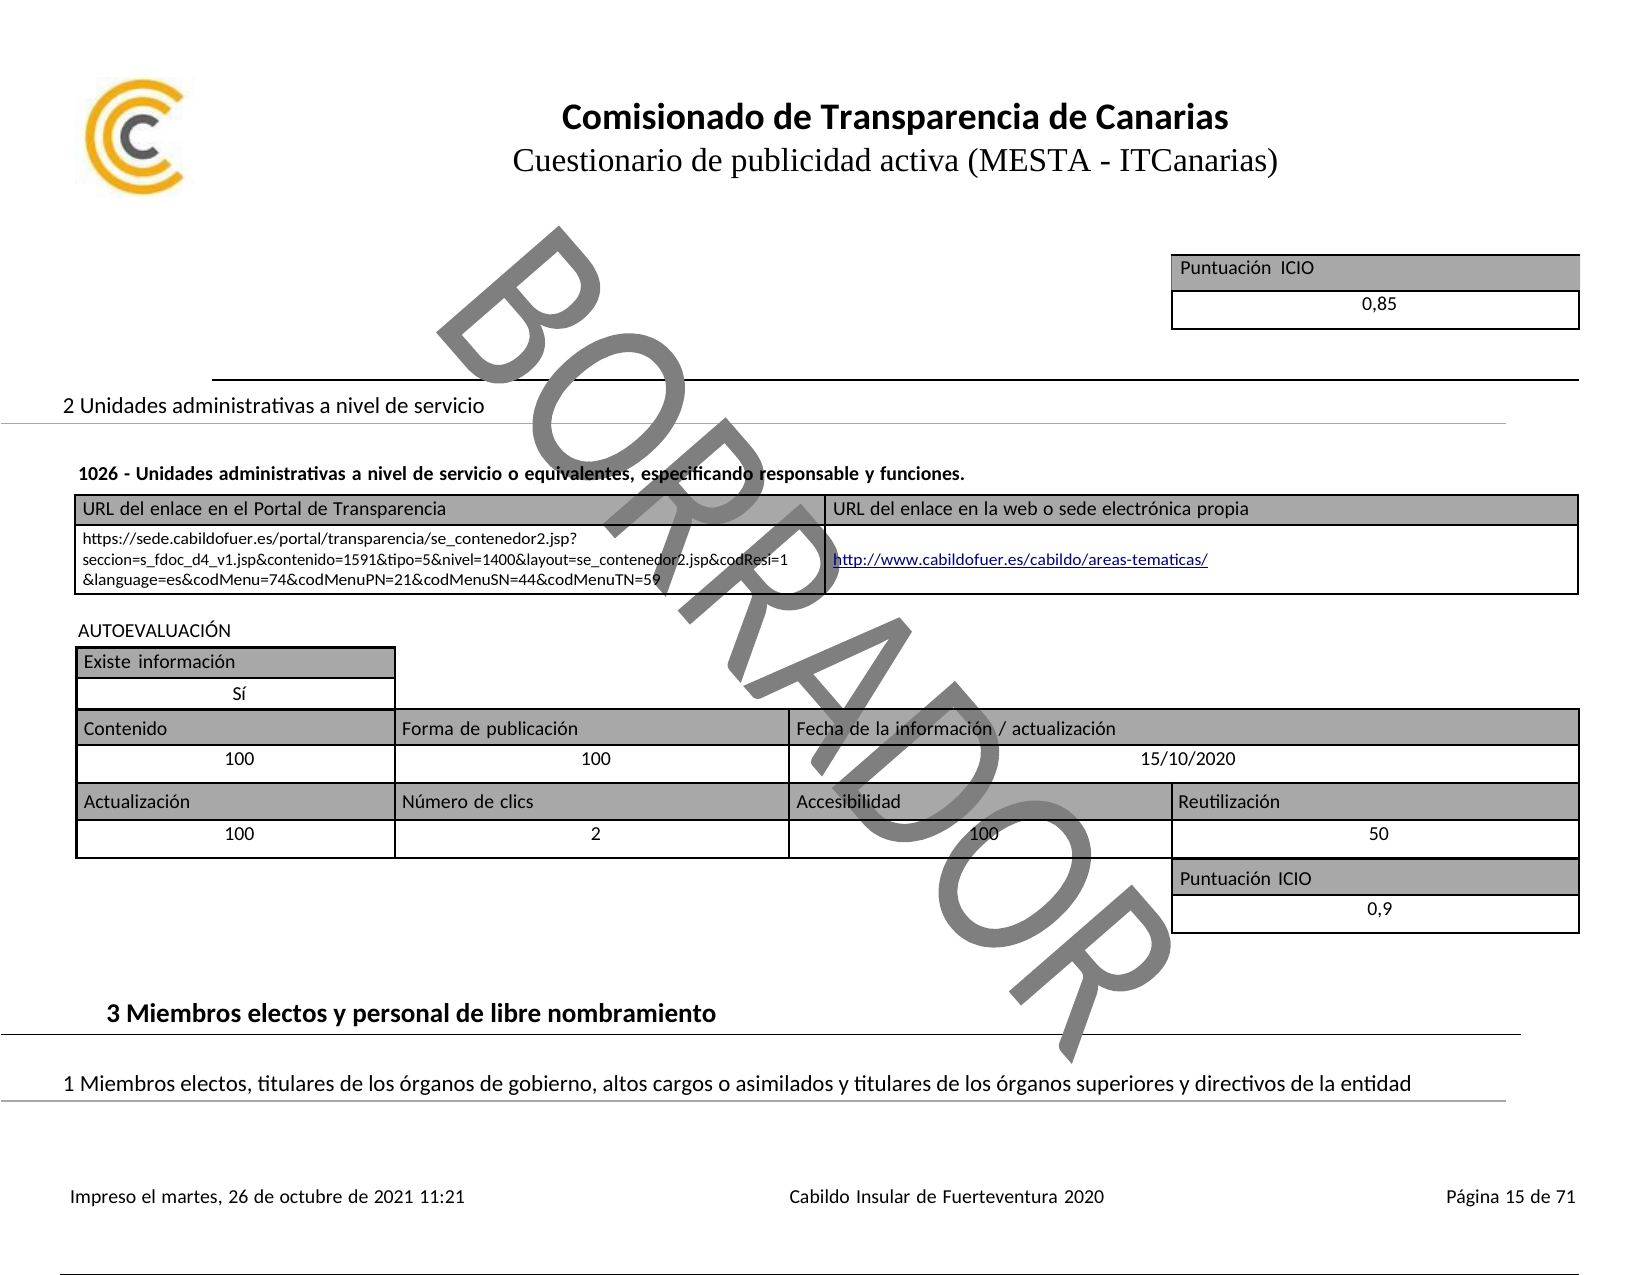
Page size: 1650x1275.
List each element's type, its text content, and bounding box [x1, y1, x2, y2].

table_header [633, 496, 676, 524]
table_cell 100 [396, 746, 788, 782]
table_cell 100 [1080, 821, 1171, 857]
table_cell Accesibilidad [963, 784, 1171, 819]
table_cell [1107, 911, 1147, 932]
table_cell Accesibilidad [790, 784, 858, 819]
table_cell [1043, 859, 1171, 932]
list [678, 391, 1594, 419]
table_cell 100 [973, 821, 1072, 857]
table_header [814, 646, 883, 708]
table_cell 100 [78, 746, 394, 782]
table_cell Contenido [78, 711, 394, 744]
table_cell Reutilización [1173, 784, 1578, 819]
table_cell 50 [1173, 821, 1578, 857]
table_cell https://sede.cabildofuer.es/portal/transparencia/se_contenedor2.jsp? seccion=s_fdoc_d4_v1.jsp&contenido=1591&tipo=5&nivel=1400&layout=se_contenedor2.jsp&codResi=1 &language=es&codMenu=74&codMenuPN=21&codMenuSN=44&codMenuTN=59 [76, 526, 671, 593]
table_cell Actualización [78, 784, 394, 819]
table_cell Fecha de la información / actualización [790, 710, 833, 744]
table_cell Fecha de la información / actualización [913, 710, 979, 744]
table_cell Sí [78, 679, 394, 708]
table_cell https://sede.cabildofuer.es/portal/transparencia/se_contenedor2.jsp? seccion=s_fdoc_d4_v1.jsp&contenido=1591&tipo=5&nivel=1400&layout=se_contenedor2.jsp&codResi=1 &language=es&codMenu=74&codMenuPN=21&codMenuSN=44&codMenuTN=59 [668, 526, 773, 593]
table_cell [790, 746, 879, 782]
table_cell 15/10/2020 [993, 746, 1578, 782]
text [902, 619, 1594, 643]
text [756, 619, 893, 643]
table_cell Puntuación ICIO [1173, 860, 1578, 894]
table_cell Número de clics [396, 784, 788, 819]
text 1026 - Unidades administrativas a nivel de servicio o equivalentes, especificando responsable y funciones. [78, 462, 673, 486]
table_cell Forma de publicación [396, 710, 788, 744]
table_header URL del enlace en la web o sede electrónica propia [826, 496, 1577, 524]
table_cell Fecha de la información / actualización [843, 710, 920, 744]
table_header [396, 646, 831, 708]
table_cell 100 [790, 821, 980, 857]
text AUTOEVALUACIÓN [78, 619, 743, 643]
table_cell Fecha de la información / actualización [982, 710, 1578, 744]
list [552, 391, 665, 419]
list [1085, 996, 1594, 1029]
table_cell Accesibilidad [859, 784, 967, 819]
table_cell [869, 746, 980, 782]
list Unidades administrativas a nivel de servicio [63, 391, 541, 419]
table_cell http://www.cabildofuer.es/cabildo/areas-tematicas/ [826, 526, 1577, 593]
table_header [866, 646, 1579, 708]
text 1026 - Unidades administrativas a nivel de servicio o equivalentes, especificando responsable y funciones. [762, 462, 1594, 486]
list Miembros electos y personal de libre nombramiento [106, 996, 1076, 1029]
table_cell 100 [78, 821, 394, 857]
table_cell 2 [396, 821, 788, 857]
table_cell [76, 859, 954, 932]
list Miembros electos, titulares de los órganos de gobierno, altos cargos o asimilados y titulares de los órganos superiores y directivos de la entidad [63, 1069, 1594, 1097]
table_cell [958, 859, 1071, 928]
table_cell 0,9 [1173, 896, 1578, 932]
table_header Existe información [78, 649, 394, 677]
table_header [724, 496, 824, 524]
table_header URL del enlace en el Portal de Transparencia [76, 496, 633, 524]
